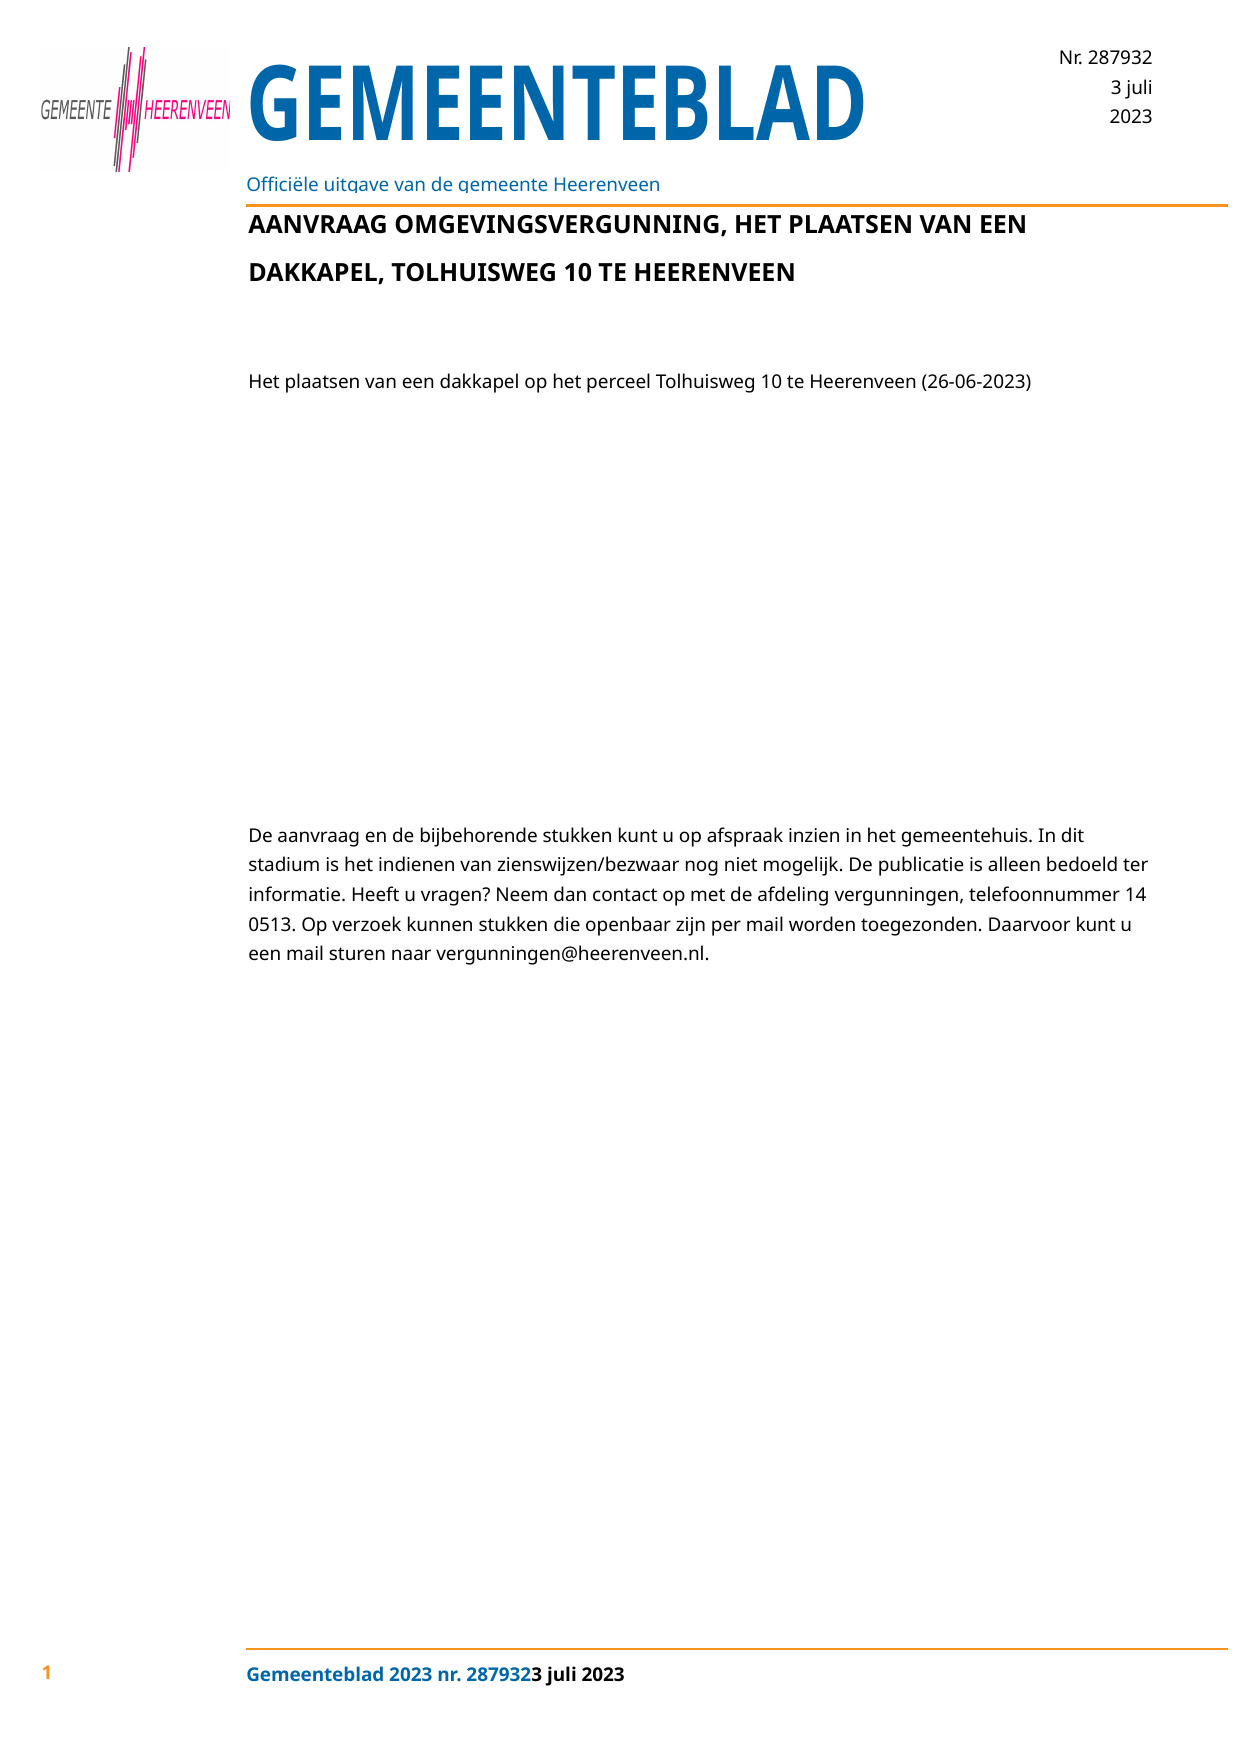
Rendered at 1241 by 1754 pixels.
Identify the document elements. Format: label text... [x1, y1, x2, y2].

text De aanvraag en de bijbehorende stukken kunt u op afspraak inzien in het gemeentehuis. In dit stadium is het indienen van zienswijzen/bezwaar nog niet mogelijk. De publicatie is alleen bedoeld ter informatie. Heeft u vragen? Neem dan contact op met de afdeling vergunningen, telefoonnummer 14 0513. Op verzoek kunnen stukken die openbaar zijn per mail worden toegezonden. Daarvoor kunt u een mail sturen naar vergunningen@heerenveen.nl. [248, 822, 1152, 966]
picture [41, 47, 231, 172]
text AANVRAAG OMGEVINGSVERGUNNING, HET PLAATSEN VAN EEN DAKKAPEL, TOLHUISWEG 10 TE HEERENVEEN [248, 207, 1152, 288]
text Het plaatsen van een dakkapel op het perceel Tolhuisweg 10 te Heerenveen (26-06-2023) [248, 368, 1152, 394]
